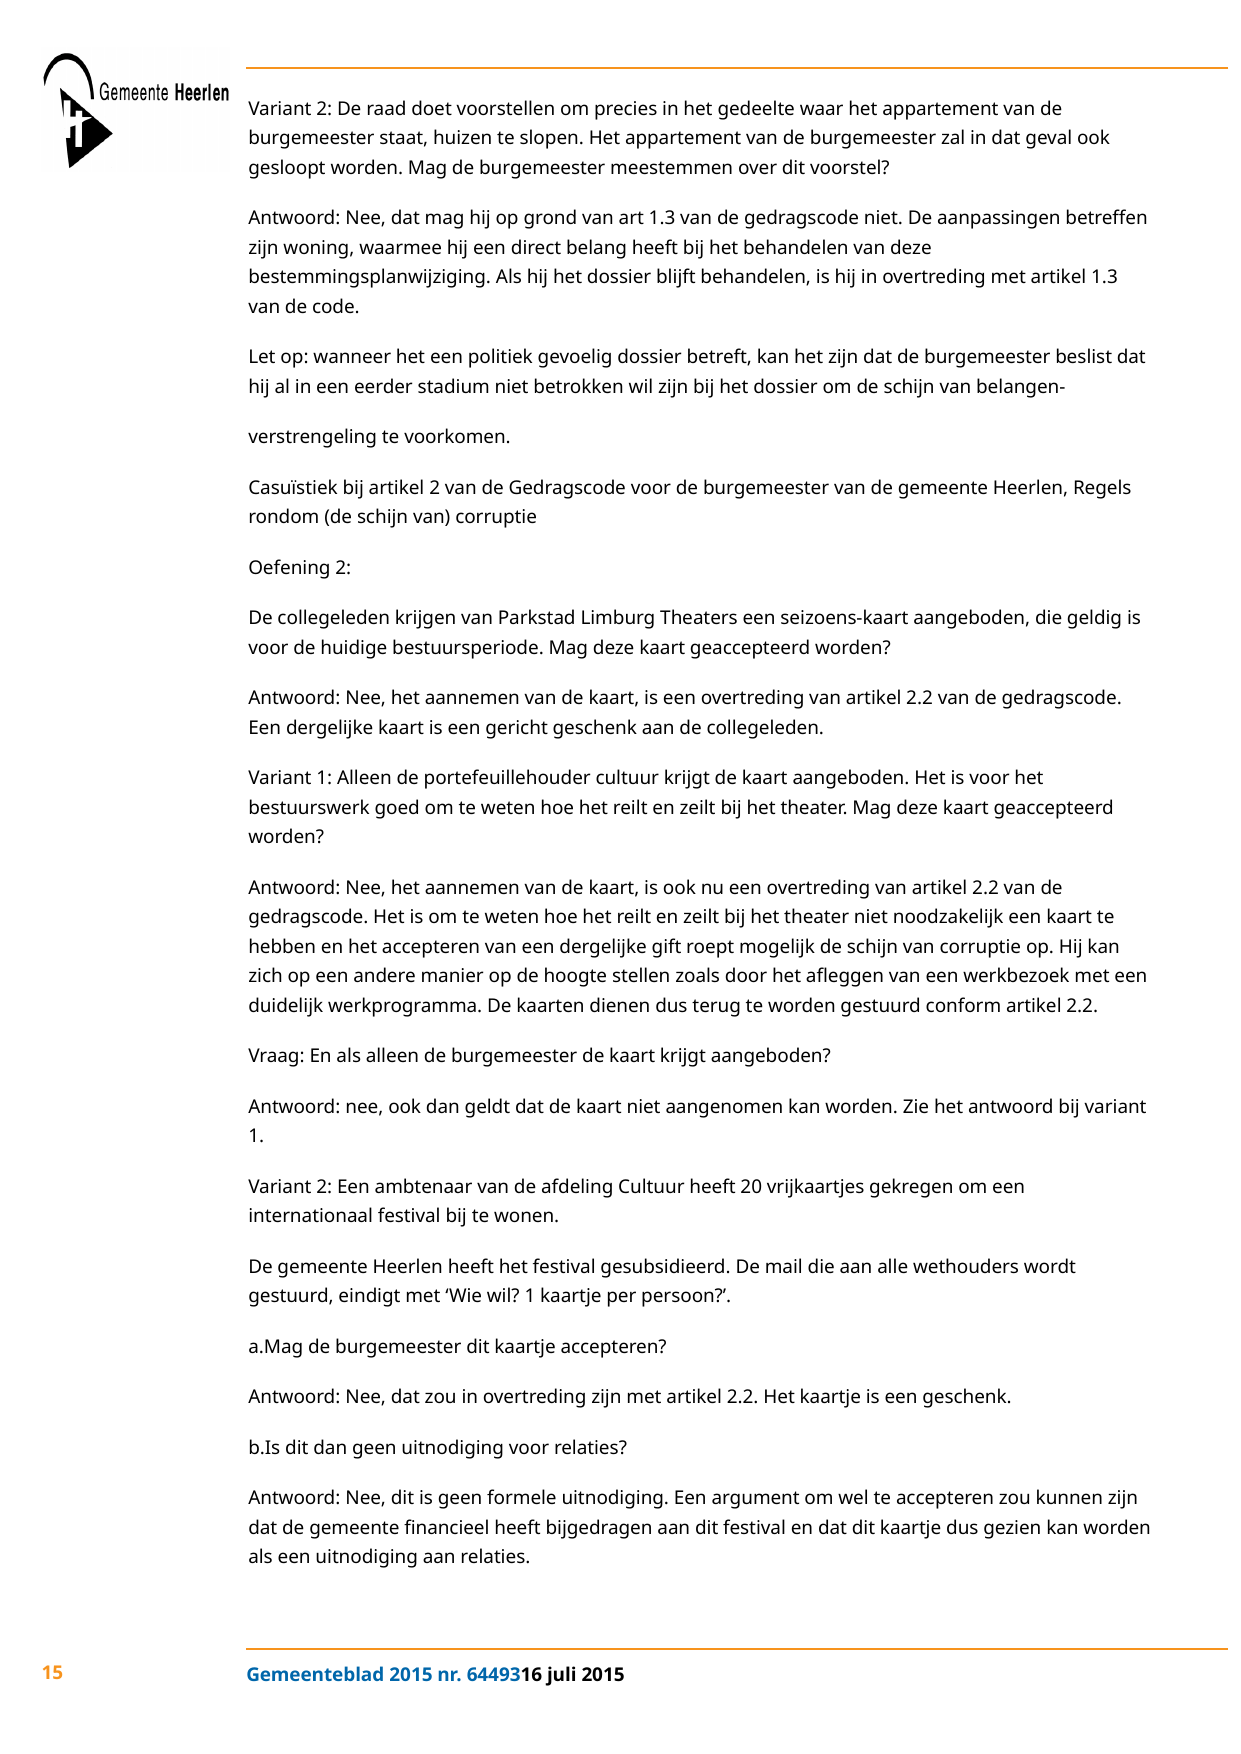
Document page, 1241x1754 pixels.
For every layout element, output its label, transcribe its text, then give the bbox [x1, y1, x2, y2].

text Antwoord: Nee, dat mag hij op grond van art 1.3 van de gedragscode niet. De aanpassingen betreffen zijn woning, waarmee hij een direct belang heeft bij het behandelen van deze bestemmingsplanwijziging. Als hij het dossier blijft behandelen, is hij in overtreding met artikel 1.3 van de code. [248, 204, 1152, 319]
picture [41, 47, 231, 172]
text Vraag: En als alleen de burgemeester de kaart krijgt aangeboden? [248, 1043, 1152, 1068]
text Antwoord: Nee, dit is geen formele uitnodiging. Een argument om wel te accepteren zou kunnen zijn dat de gemeente financieel heeft bijgedragen aan dit festival en dat dit kaartje dus gezien kan worden als een uitnodiging aan relaties. [248, 1484, 1152, 1569]
text De gemeente Heerlen heeft het festival gesubsidieerd. De mail die aan alle wethouders wordt gestuurd, eindigt met ‘Wie wil? 1 kaartje per persoon?’. [248, 1253, 1152, 1308]
text Antwoord: Nee, het aannemen van de kaart, is ook nu een overtreding van artikel 2.2 van de gedragscode. Het is om te weten hoe het reilt en zeilt bij het theater niet noodzakelijk een kaart te hebben en het accepteren van een dergelijke gift roept mogelijk de schijn van corruptie op. Hij kan zich op een andere manier op de hoogte stellen zoals door het afleggen van een werkbezoek met een duidelijk werkprogramma. De kaarten dienen dus terug te worden gestuurd conform artikel 2.2. [248, 874, 1152, 1018]
text Let op: wanneer het een politiek gevoelig dossier betreft, kan het zijn dat de burgemeester beslist dat hij al in een eerder stadium niet betrokken wil zijn bij het dossier om de schijn van belangen- [248, 343, 1152, 399]
text b.Is dit dan geen uitnodiging voor relaties? [248, 1434, 1152, 1460]
text Variant 2: Een ambtenaar van de afdeling Cultuur heeft 20 vrijkaartjes gekregen om een internationaal festival bij te wonen. [248, 1173, 1152, 1228]
text Oefening 2: [248, 554, 1152, 580]
text Antwoord: Nee, dat zou in overtreding zijn met artikel 2.2. Het kaartje is een geschenk. [248, 1383, 1152, 1409]
text Antwoord: nee, ook dan geldt dat de kaart niet aangenomen kan worden. Zie het antwoord bij variant 1. [248, 1093, 1152, 1148]
text a.Mag de burgemeester dit kaartje accepteren? [248, 1333, 1152, 1359]
text Variant 2: De raad doet voorstellen om precies in het gedeelte waar het appartement van de burgemeester staat, huizen te slopen. Het appartement van de burgemeester zal in dat geval ook gesloopt worden. Mag de burgemeester meestemmen over dit voorstel? [248, 95, 1152, 180]
text Variant 1: Alleen de portefeuillehouder cultuur krijgt de kaart aangeboden. Het is voor het bestuurswerk goed om te weten hoe het reilt en zeilt bij het theater. Mag deze kaart geaccepteerd worden? [248, 764, 1152, 849]
text Antwoord: Nee, het aannemen van de kaart, is een overtreding van artikel 2.2 van de gedragscode. Een dergelijke kaart is een gericht geschenk aan de collegeleden. [248, 684, 1152, 740]
text De collegeleden krijgen van Parkstad Limburg Theaters een seizoens-kaart aangeboden, die geldig is voor de huidige bestuursperiode. Mag deze kaart geaccepteerd worden? [248, 604, 1152, 660]
text verstrengeling te voorkomen. [248, 423, 1152, 449]
text Casuïstiek bij artikel 2 van de Gedragscode voor de burgemeester van de gemeente Heerlen, Regels rondom (de schijn van) corruptie [248, 474, 1152, 529]
